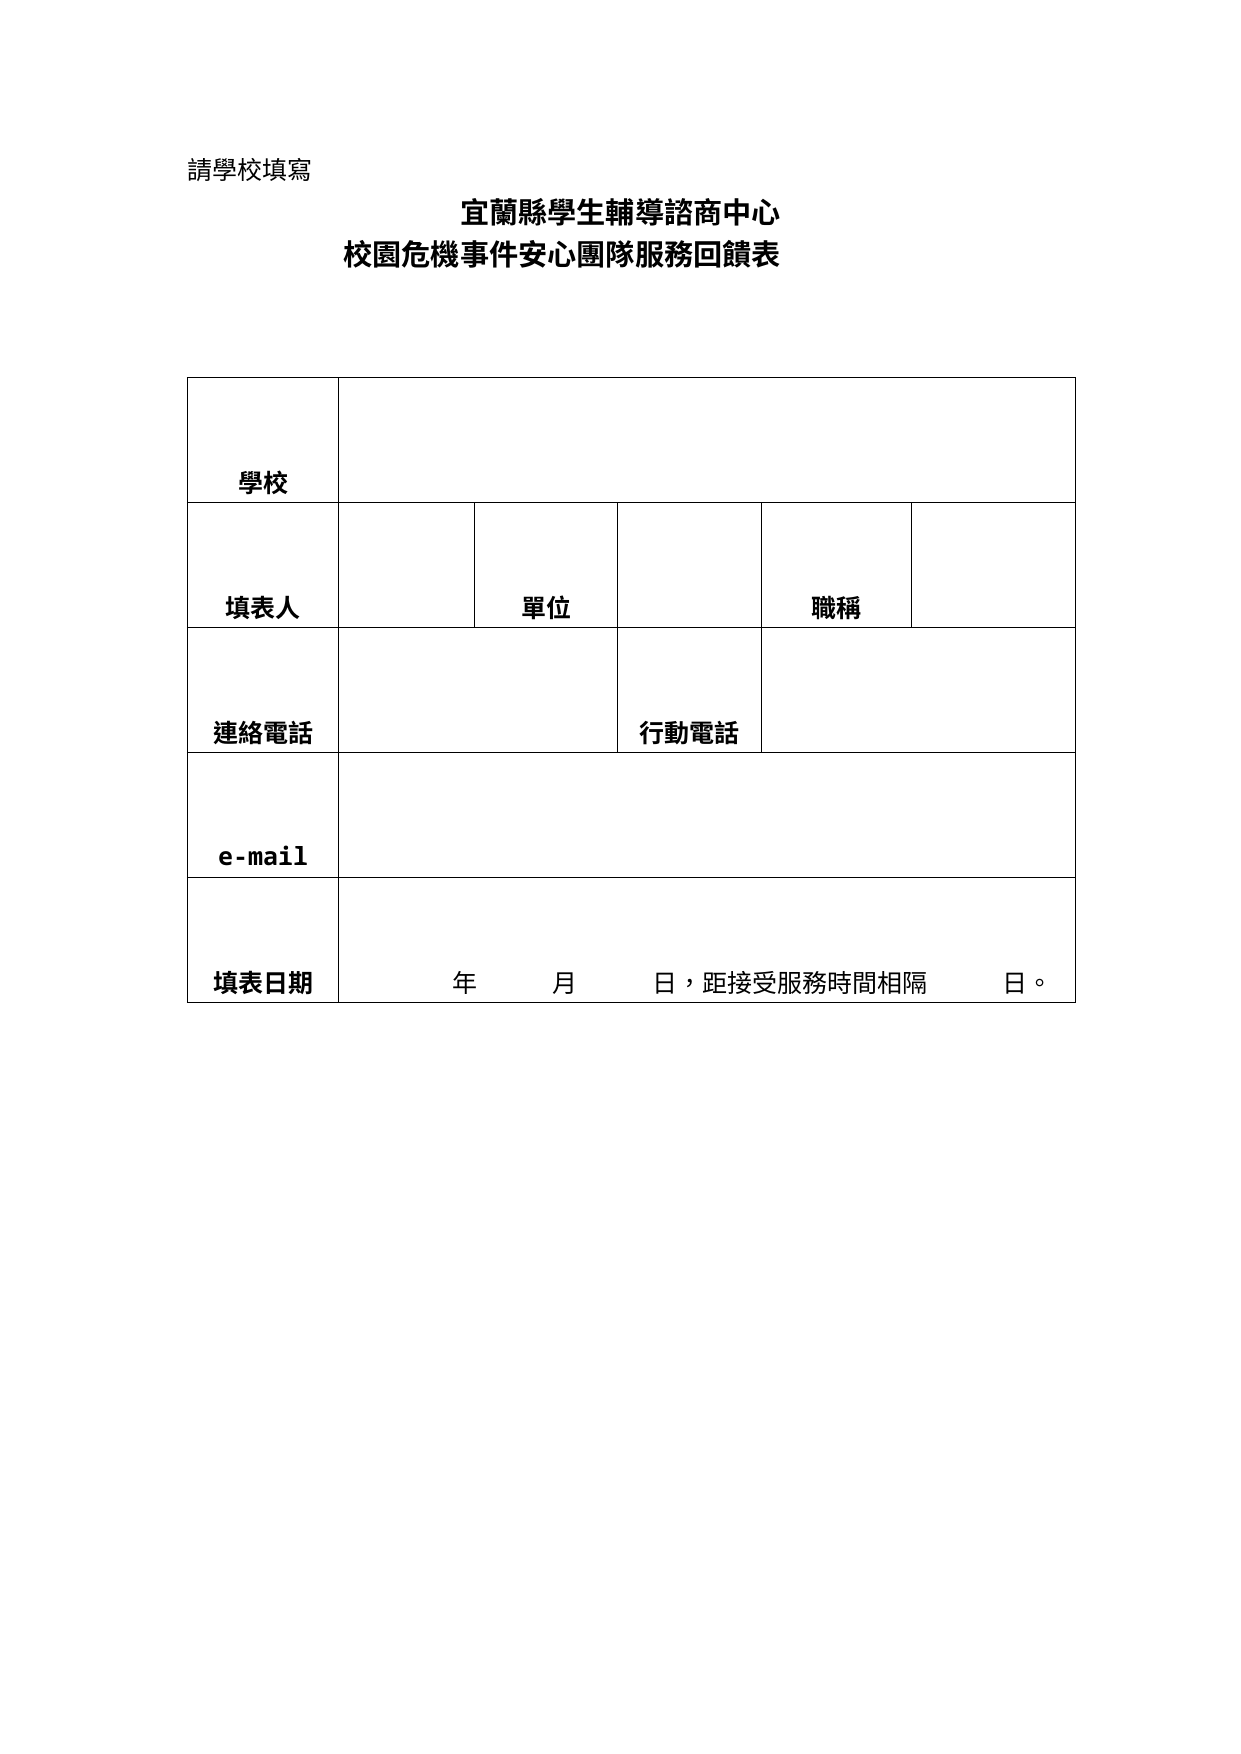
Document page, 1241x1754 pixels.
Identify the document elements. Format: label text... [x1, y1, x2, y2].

table_cell 填表日期 [188, 878, 338, 1002]
table_cell 連絡電話 [188, 628, 338, 752]
text 校園危機事件安心團隊服務回饋表 [187, 232, 1053, 274]
table_cell 職稱 [762, 503, 911, 627]
table_cell [762, 628, 1075, 752]
table_cell [618, 503, 761, 627]
table_cell [339, 503, 474, 627]
table_cell e-mail [188, 753, 338, 877]
text 請學校填寫 [187, 127, 1053, 189]
text 宜蘭縣學生輔導諮商中心 [187, 189, 1053, 232]
table_cell 填表人 [188, 503, 338, 627]
table_cell [339, 628, 617, 752]
table_cell 單位 [475, 503, 617, 627]
table_cell 年 月 日，距接受服務時間相隔 日。 [339, 878, 1075, 1002]
table_cell [339, 753, 1075, 877]
table_cell [912, 503, 1075, 627]
table_header 學校 [188, 378, 338, 502]
table_header [339, 378, 1075, 502]
table_cell 行動電話 [618, 628, 761, 752]
